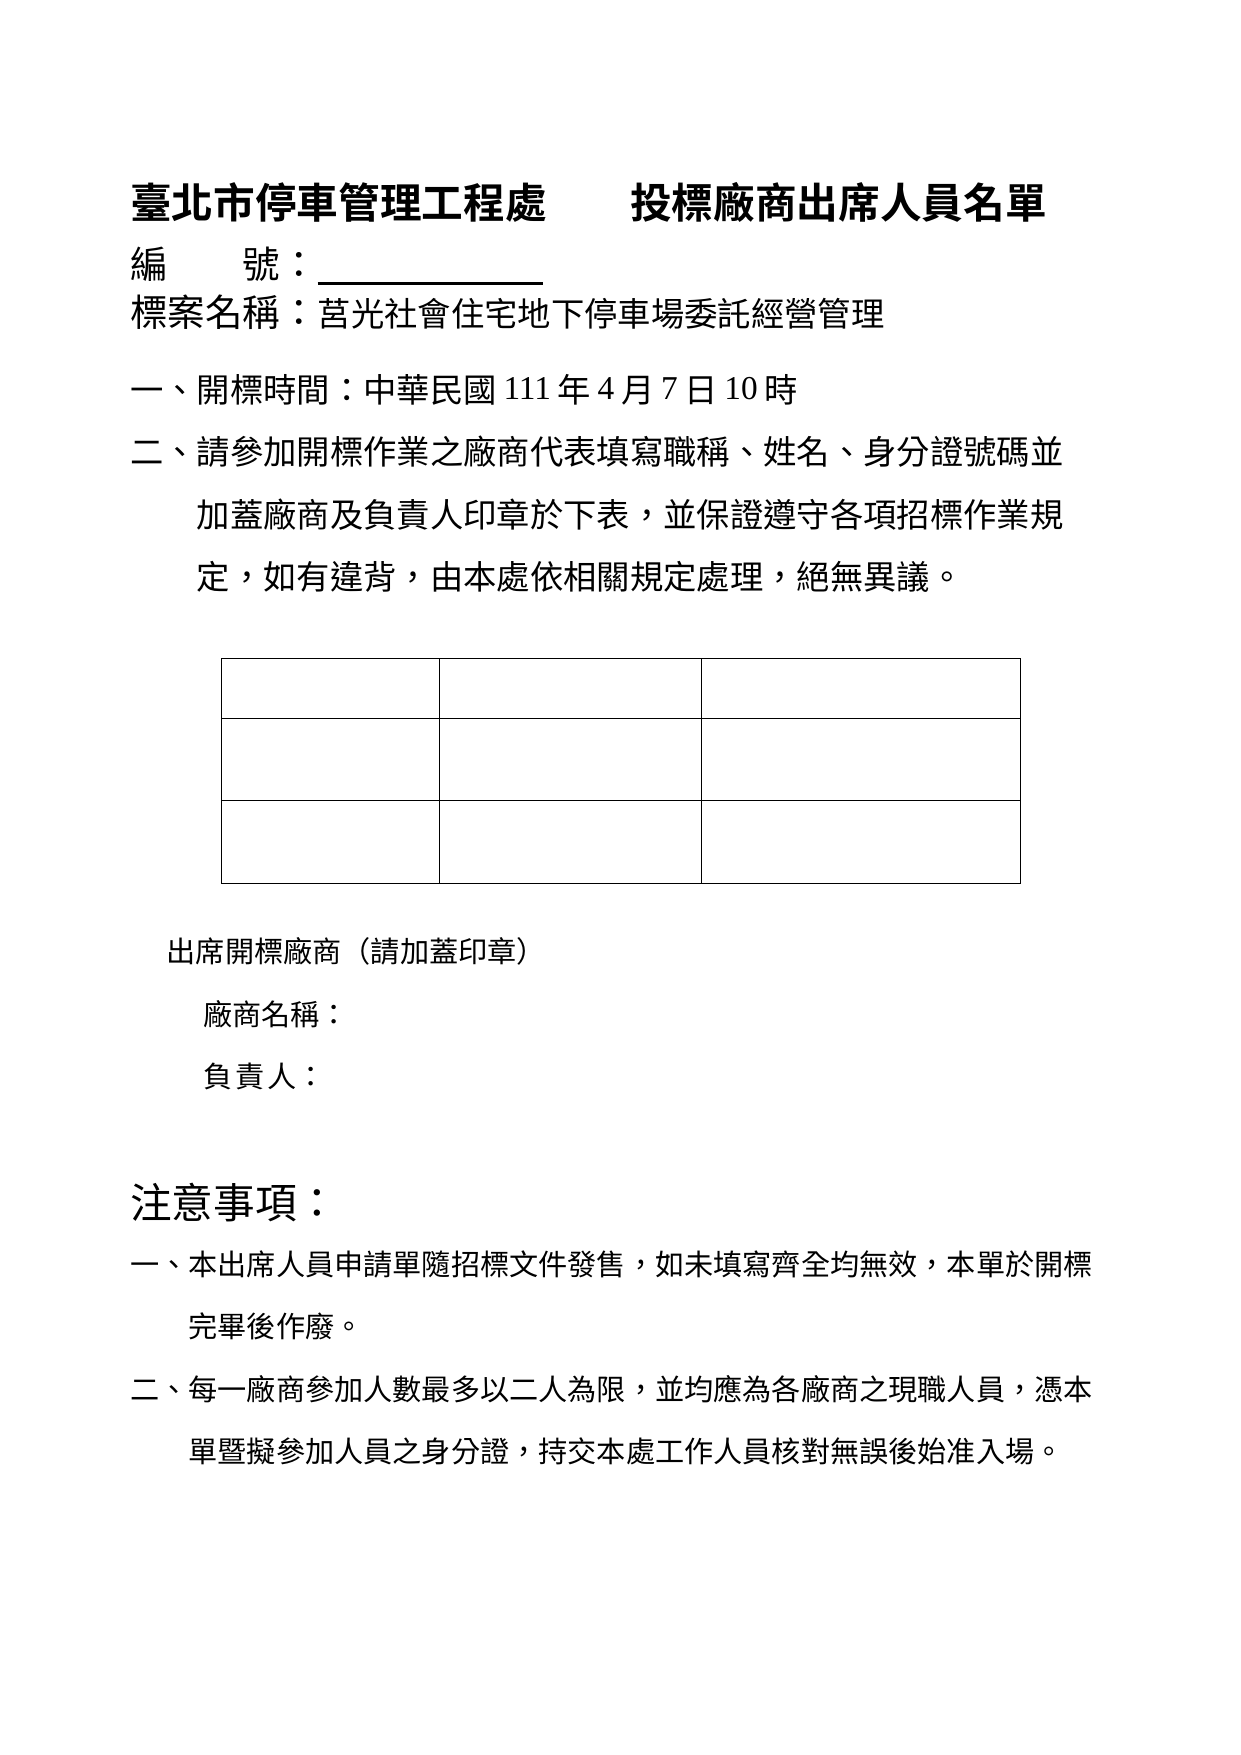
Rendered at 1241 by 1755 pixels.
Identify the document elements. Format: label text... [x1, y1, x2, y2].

text 一、本出席人員申請單隨招標文件發售，如未填寫齊全均無效，本單於開標完畢後作廢。 [130, 1221, 1093, 1346]
text 標案名稱：莒光社會住宅地下停車場委託經營管理 [130, 283, 1093, 338]
table_cell [702, 719, 1020, 800]
text 出席開標廠商（請加蓋印章） [130, 908, 1093, 971]
table_header 姓 名 [440, 659, 701, 717]
text 注意事項： [130, 1158, 1093, 1221]
text 二、每一廠商參加人數最多以二人為限，並均應為各廠商之現職人員，憑本單暨擬參加人員之身分證，持交本處工作人員核對無誤後始准入場。 [130, 1346, 1093, 1471]
text 負責人： [130, 1033, 1093, 1096]
table_cell [440, 801, 701, 883]
text 臺北市停車管理工程處 投標廠商出席人員名單 [130, 158, 1093, 221]
text 廠商名稱： [130, 971, 1093, 1033]
text 一、開標時間：中華民國111年4月7日10時 [130, 346, 1093, 408]
table_header 身 分 證 號 碼 [702, 659, 1020, 717]
table_cell [702, 801, 1020, 883]
table_cell [222, 719, 439, 800]
text 編 號： [130, 221, 1093, 283]
table_cell [440, 719, 701, 800]
table_cell [222, 801, 439, 883]
table_header 職 稱 [222, 659, 439, 717]
text 二、請參加開標作業之廠商代表填寫職稱、姓名、身分證號碼並加蓋廠商及負責人印章於下表，並保證遵守各項招標作業規定，如有違背，由本處依相關規定處理，絕無異議。 [130, 408, 1093, 596]
